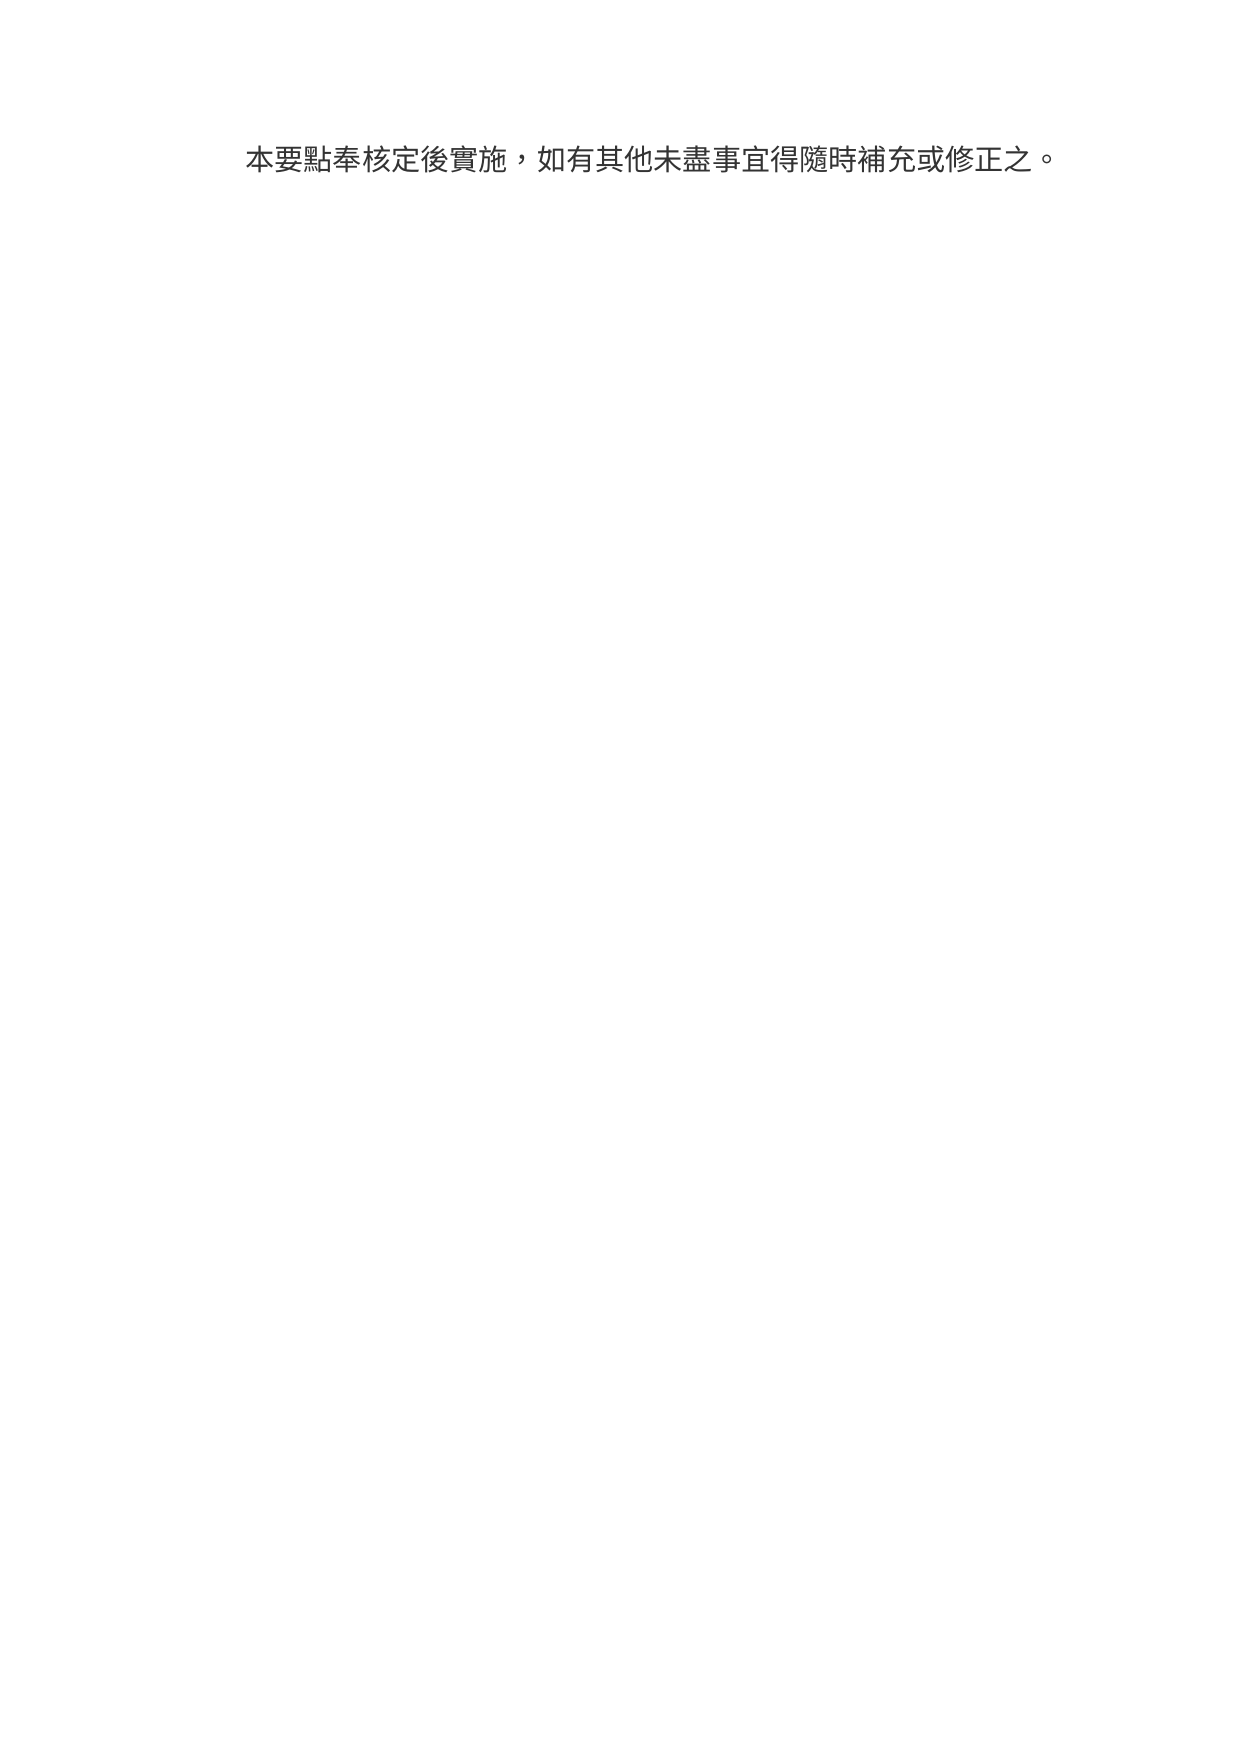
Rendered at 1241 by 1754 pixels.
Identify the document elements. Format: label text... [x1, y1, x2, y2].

text 本要點奉核定後實施，如有其他未盡事宜得隨時補充或修正之。 [245, 127, 1053, 181]
